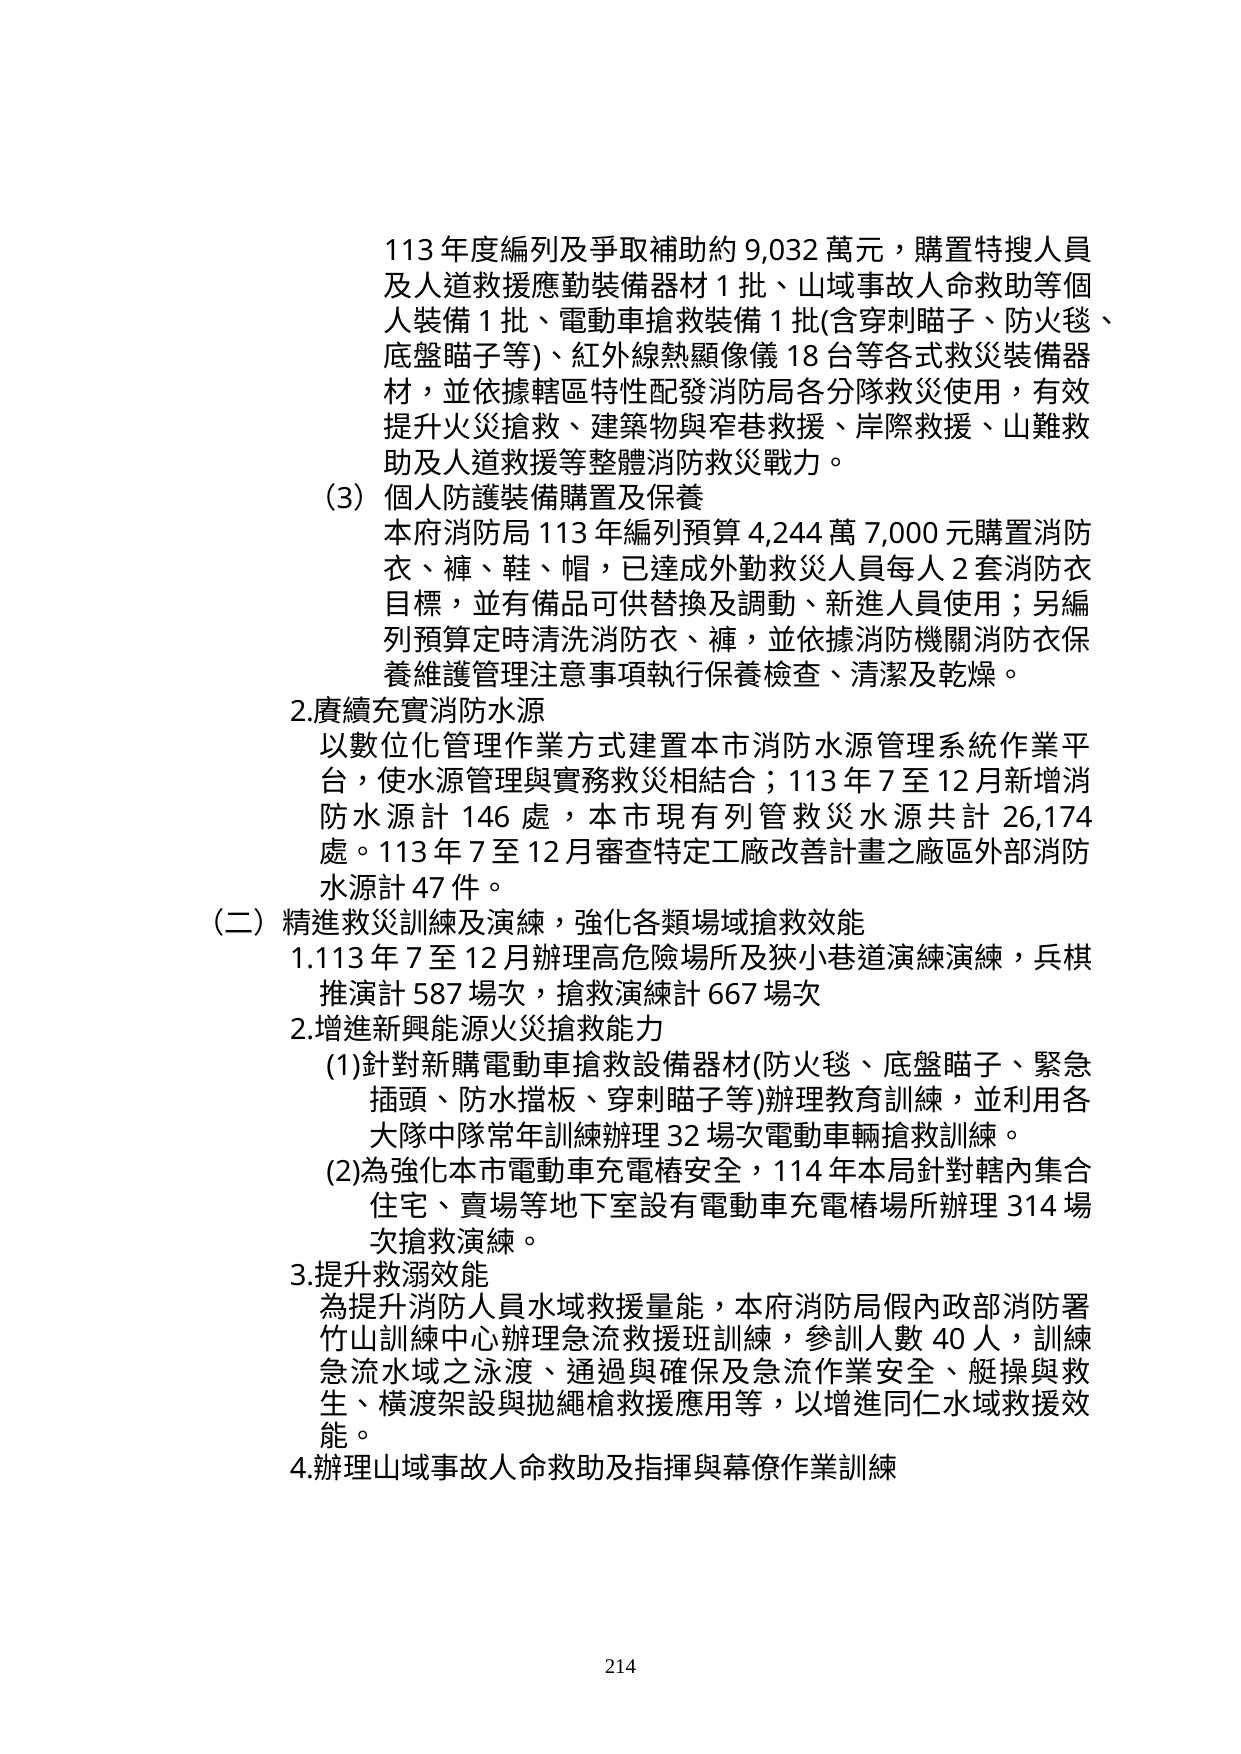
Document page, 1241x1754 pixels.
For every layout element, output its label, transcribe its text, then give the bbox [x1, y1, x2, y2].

text 為提升消防人員水域救援量能，本府消防局假內政部消防署竹山訓練中心辦理急流救援班訓練，參訓人數40人，訓練急流水域之泳渡、通過與確保及急流作業安全、艇操與救生、橫渡架設與拋繩槍救援應用等，以增進同仁水域救援效能。 [319, 1292, 1092, 1453]
text 4.辦理山域事故人命救助及指揮與幕僚作業訓練 [289, 1453, 1092, 1485]
text (2)為強化本市電動車充電樁安全，114年本局針對轄內集合住宅、賣場等地下室設有電動車充電樁場所辦理314場次搶救演練。 [326, 1153, 1092, 1259]
text （二）精進救災訓練及演練，強化各類場域搶救效能 [195, 905, 1092, 941]
text 1.113年7至12月辦理高危險場所及狹小巷道演練演練，兵棋推演計587場次，搶救演練計667場次 [289, 941, 1092, 1011]
text 3.提升救溺效能 [289, 1259, 1092, 1292]
text 2.增進新興能源火災搶救能力 [289, 1011, 1092, 1047]
list 個人防護裝備購置及保養 [307, 480, 1092, 516]
text (1)針對新購電動車搶救設備器材(防火毯、底盤瞄子、緊急插頭、防水擋板、穿剌瞄子等)辦理教育訓練，並利用各大隊中隊常年訓練辦理32場次電動車輛搶救訓練。 [326, 1047, 1092, 1153]
text 本府消防局113年編列預算4,244萬7,000元購置消防衣、褲、鞋、帽，已達成外勤救災人員每人2套消防衣目標，並有備品可供替換及調動、新進人員使用；另編列預算定時清洗消防衣、褲，並依據消防機關消防衣保養維護管理注意事項執行保養檢查、清潔及乾燥。 [384, 516, 1092, 693]
text 以數位化管理作業方式建置本市消防水源管理系統作業平台，使水源管理與實務救災相結合；113年7至12月新增消防水源計146處，本市現有列管救災水源共計26,174處。113年7至12月審查特定工廠改善計畫之廠區外部消防水源計47件。 [319, 728, 1092, 905]
text 113年度編列及爭取補助約9,032萬元，購置特搜人員及人道救援應勤裝備器材1批、山域事故人命救助等個人裝備1批、電動車搶救裝備1批(含穿刺瞄子、防火毯、底盤瞄子等)、紅外線熱顯像儀18台等各式救災裝備器材，並依據轄區特性配發消防局各分隊救災使用，有效提升火災搶救、建築物與窄巷救援、岸際救援、山難救助及人道救援等整體消防救災戰力。 [384, 232, 1092, 480]
text 2.賡續充實消防水源 [289, 693, 1092, 728]
